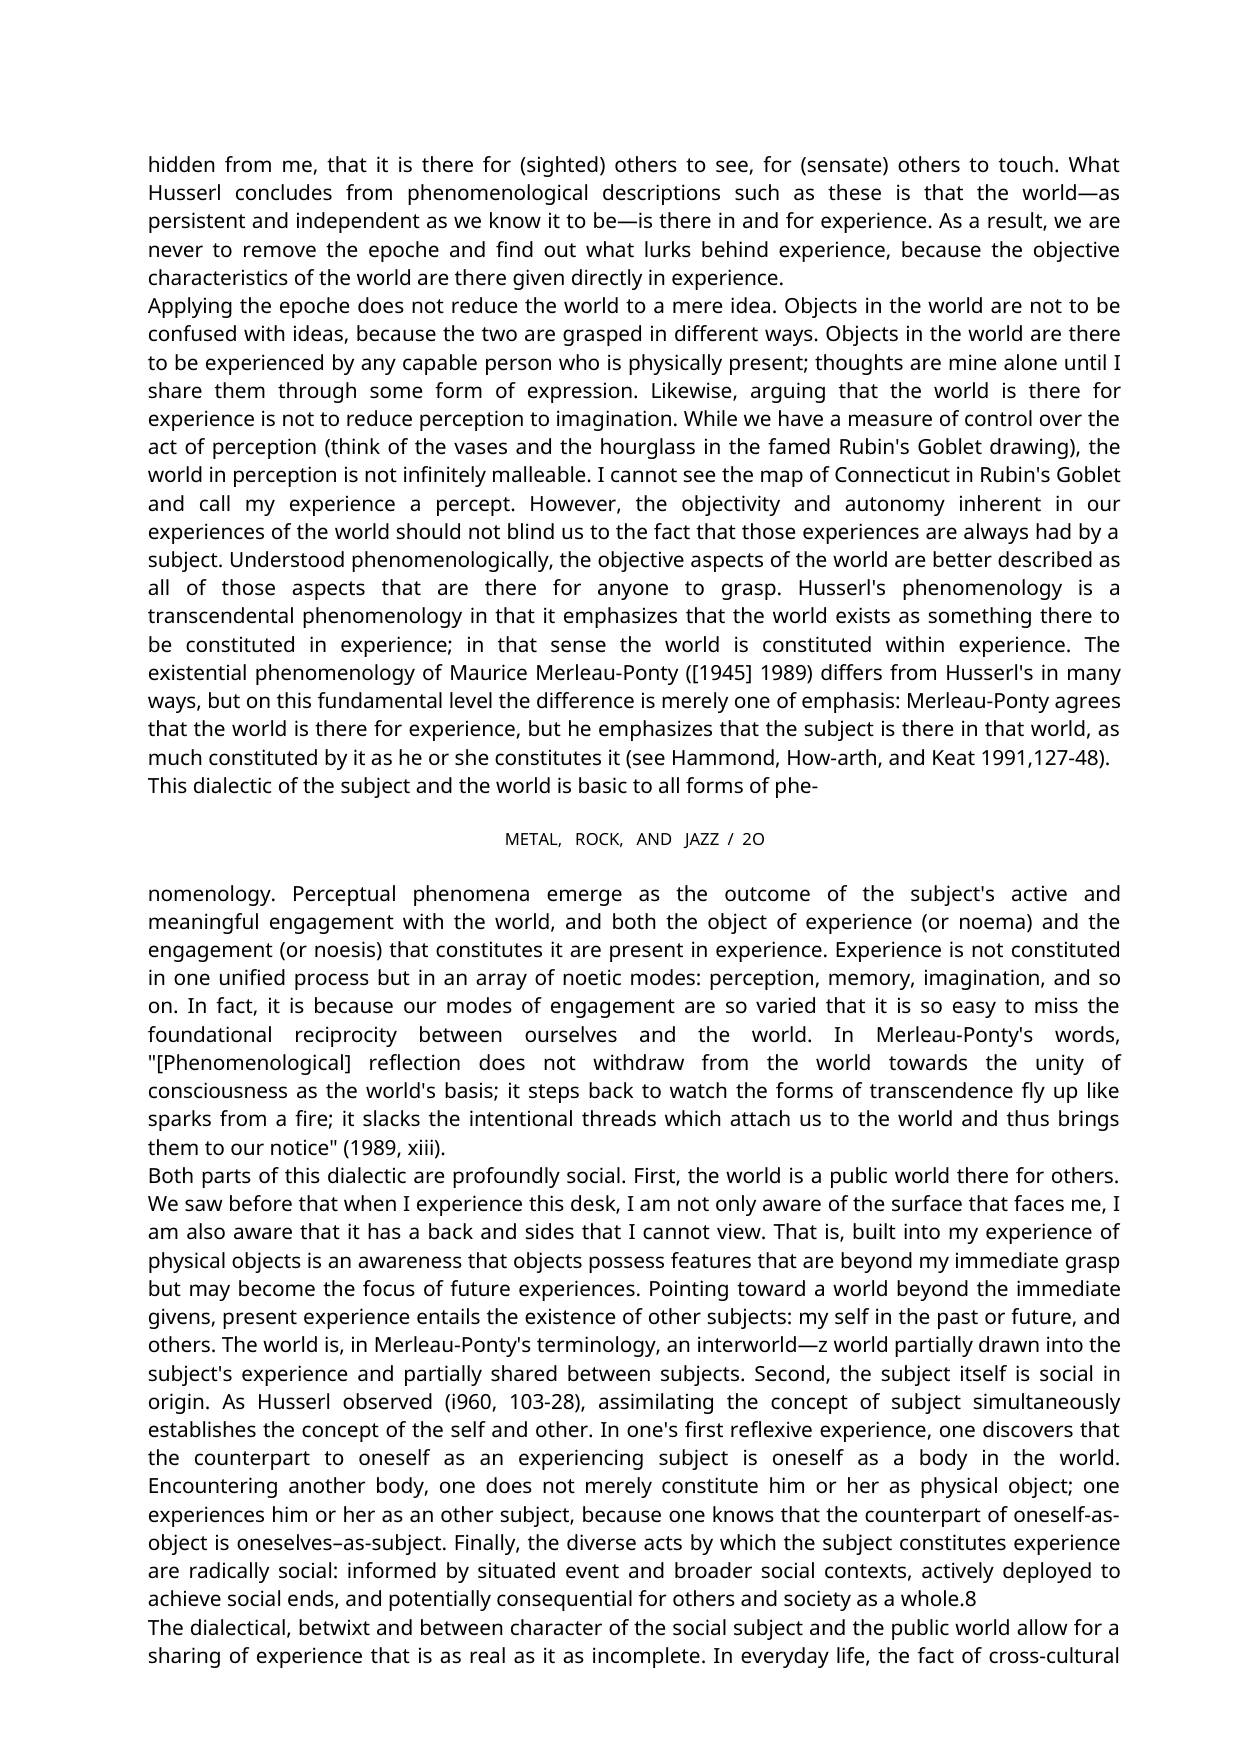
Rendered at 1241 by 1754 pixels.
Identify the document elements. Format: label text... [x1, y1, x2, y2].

text This dialectic of the subject and the world is basic to all forms of phe- [148, 771, 1122, 799]
text The dialectical, betwixt and between character of the social subject and the public world allow for a sharing of experience that is as real as it as incomplete. In everyday life, the fact of cross-cultural [148, 1613, 1122, 1669]
text Both parts of this dialectic are profoundly social. First, the world is a public world there for others. We saw before that when I experience this desk, I am not only aware of the surface that faces me, I am also aware that it has a back and sides that I cannot view. That is, built into my experience of physical objects is an awareness that objects possess features that are beyond my immediate grasp but may become the focus of future experiences. Pointing toward a world beyond the immediate givens, present experience entails the existence of other subjects: my self in the past or future, and others. The world is, in Merleau-Ponty's terminology, an interworld—z world partially drawn into the subject's experience and partially shared between subjects. Second, the subject itself is social in origin. As Husserl observed (i960, 103-28), assimilating the concept of subject simultaneously establishes the concept of the self and other. In one's first reflexive experience, one discovers that the counterpart to oneself as an experiencing subject is oneself as a body in the world. Encountering another body, one does not merely constitute him or her as physical object; one experiences him or her as an other subject, because one knows that the counterpart of oneself-as-object is oneselves–as-subject. Finally, the diverse acts by which the subject constitutes experience are radically social: informed by situated event and broader social contexts, actively deployed to achieve social ends, and potentially consequential for others and society as a whole.8 [148, 1161, 1122, 1613]
text Applying the epoche does not reduce the world to a mere idea. Objects in the world are not to be confused with ideas, because the two are grasped in different ways. Objects in the world are there to be experienced by any capable person who is physically present; thoughts are mine alone until I share them through some form of expression. Likewise, arguing that the world is there for experience is not to reduce perception to imagination. While we have a measure of control over the act of perception (think of the vases and the hourglass in the famed Rubin's Goblet drawing), the world in perception is not infinitely malleable. I cannot see the map of Connecticut in Rubin's Goblet and call my experience a percept. However, the objectivity and autonomy inherent in our experiences of the world should not blind us to the fact that those experiences are always had by a subject. Understood phenomenologically, the objective aspects of the world are better described as all of those aspects that are there for anyone to grasp. Husserl's phenomenology is a transcendental phenomenology in that it emphasizes that the world exists as something there to be constituted in experience; in that sense the world is constituted within experience. The existential phenomenology of Maurice Merleau-Ponty ([1945] 1989) differs from Husserl's in many ways, but on this fundamental level the difference is merely one of emphasis: Merleau-Ponty agrees that the world is there for experience, but he emphasizes that the subject is there in that world, as much constituted by it as he or she constitutes it (see Hammond, How-arth, and Keat 1991,127-48). [148, 291, 1122, 771]
text nomenology. Perceptual phenomena emerge as the outcome of the subject's active and meaningful engagement with the world, and both the object of experience (or noema) and the engagement (or noesis) that constitutes it are present in experience. Experience is not constituted in one unified process but in an array of noetic modes: perception, memory, imagination, and so on. In fact, it is because our modes of engagement are so varied that it is so easy to miss the foundational reciprocity between ourselves and the world. In Merleau-Ponty's words, "[Phenomenological] reflection does not withdraw from the world towards the unity of consciousness as the world's basis; it steps back to watch the forms of transcendence fly up like sparks from a fire; it slacks the intentional threads which attach us to the world and thus brings them to our notice" (1989, xiii). [148, 879, 1122, 1161]
text hidden from me, that it is there for (sighted) others to see, for (sensate) others to touch. What Husserl concludes from phenomenological descriptions such as these is that the world—as persistent and independent as we know it to be—is there in and for experience. As a result, we are never to remove the epoche and find out what lurks behind experience, because the objective characteristics of the world are there given directly in experience. [148, 150, 1122, 291]
text METAL, ROCK, AND JAZZ / 2O [148, 827, 1122, 851]
